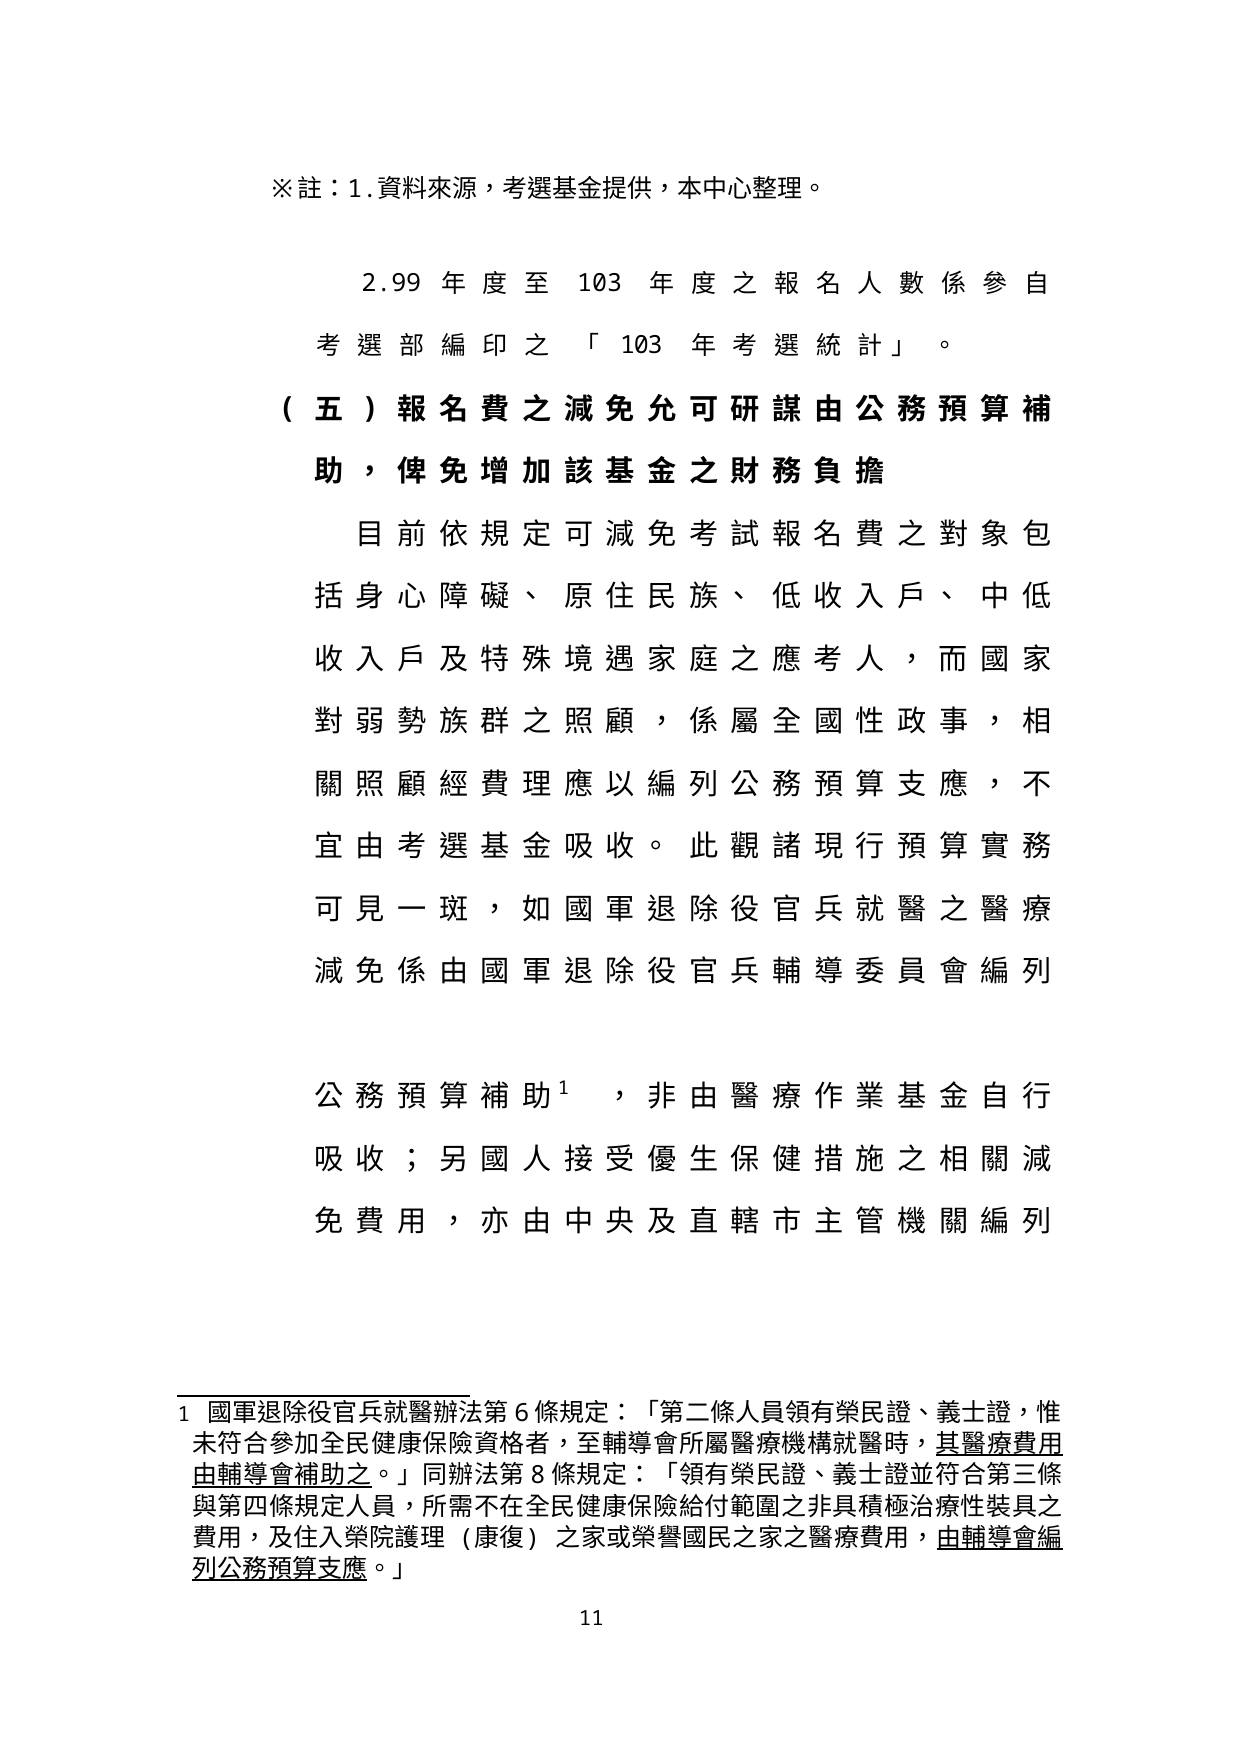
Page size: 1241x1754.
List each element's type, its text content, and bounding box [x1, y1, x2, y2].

text (五)報名費之減免允可研謀由公務預算補助，俾免增加該基金之財務負擔 [242, 365, 1058, 490]
text 國軍退除役官兵就醫辦法第6條規定：「第二條人員領有榮民證、義士證，惟未符合參加全民健康保險資格者，至輔導會所屬醫療機構就醫時，其醫療費用由輔導會補助之。」同辦法第8條規定：「領有榮民證、義士證並符合第三條與第四條規定人員，所需不在全民健康保險給付範圍之非具積極治療性裝具之費用，及住入榮院護理 (康復) 之家或榮譽國民之家之醫療費用，由輔導會編列公務預算支應。」 [177, 1396, 1063, 1584]
text 目前依規定可減免考試報名費之對象包括身心障礙、原住民族、低收入戶、中低收入戶及特殊境遇家庭之應考人，而國家對弱勢族群之照顧，係屬全國性政事，相關照顧經費理應以編列公務預算支應，不宜由考選基金吸收。此觀諸現行預算實務可見一斑，如國軍退除役官兵就醫之醫療減免係由國軍退除役官兵輔導委員會編列公務預算補助，非由醫療作業基金自行吸收；另國人接受優生保健措施之相關減免費用，亦由中央及直轄市主管機關編列年度預算支應。 [271, 490, 1058, 1240]
text 2.99年度至103年度之報名人數係參自考選部編印之「103年考選統計」。 [301, 240, 1072, 365]
text ※註：1.資料來源，考選基金提供，本中心整理。 [267, 177, 1063, 202]
